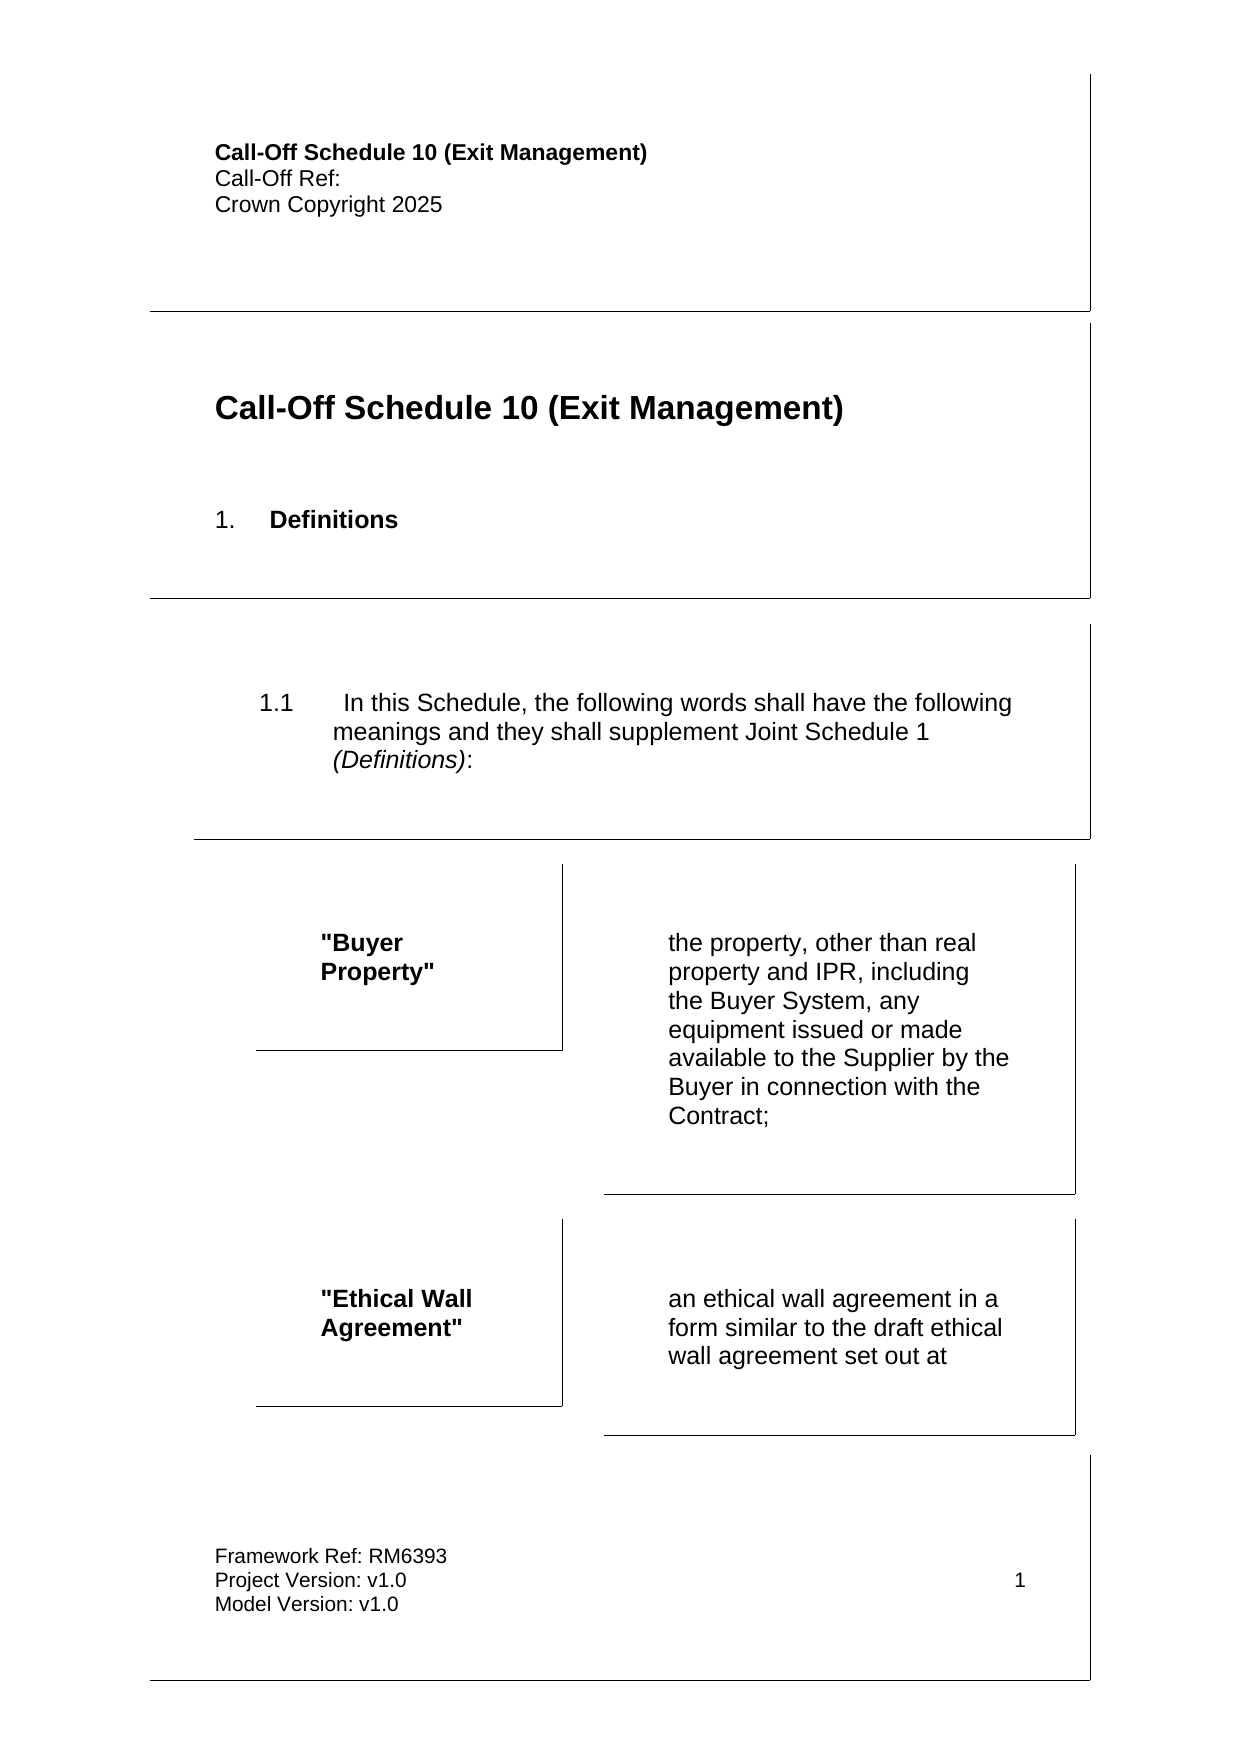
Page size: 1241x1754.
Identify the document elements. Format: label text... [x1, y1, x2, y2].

table_cell "Ethical Wall Agreement" [255, 1207, 574, 1435]
table_header the property, other than real property and IPR, including the Buyer System, any equipment issued or made available to the Supplier by the Buyer in connection with the Contract; [574, 851, 1087, 1207]
list In this Schedule, the following words shall have the following meanings and they shall supplement Joint Schedule 1 (Definitions): [194, 623, 1090, 839]
text Call-Off Schedule 10 (Exit Management) [150, 323, 1090, 426]
table_header "Buyer Property" [255, 851, 574, 1207]
table_cell an ethical wall agreement in a form similar to the draft ethical wall agreement set out at [574, 1207, 1087, 1435]
list Definitions [150, 441, 1090, 598]
